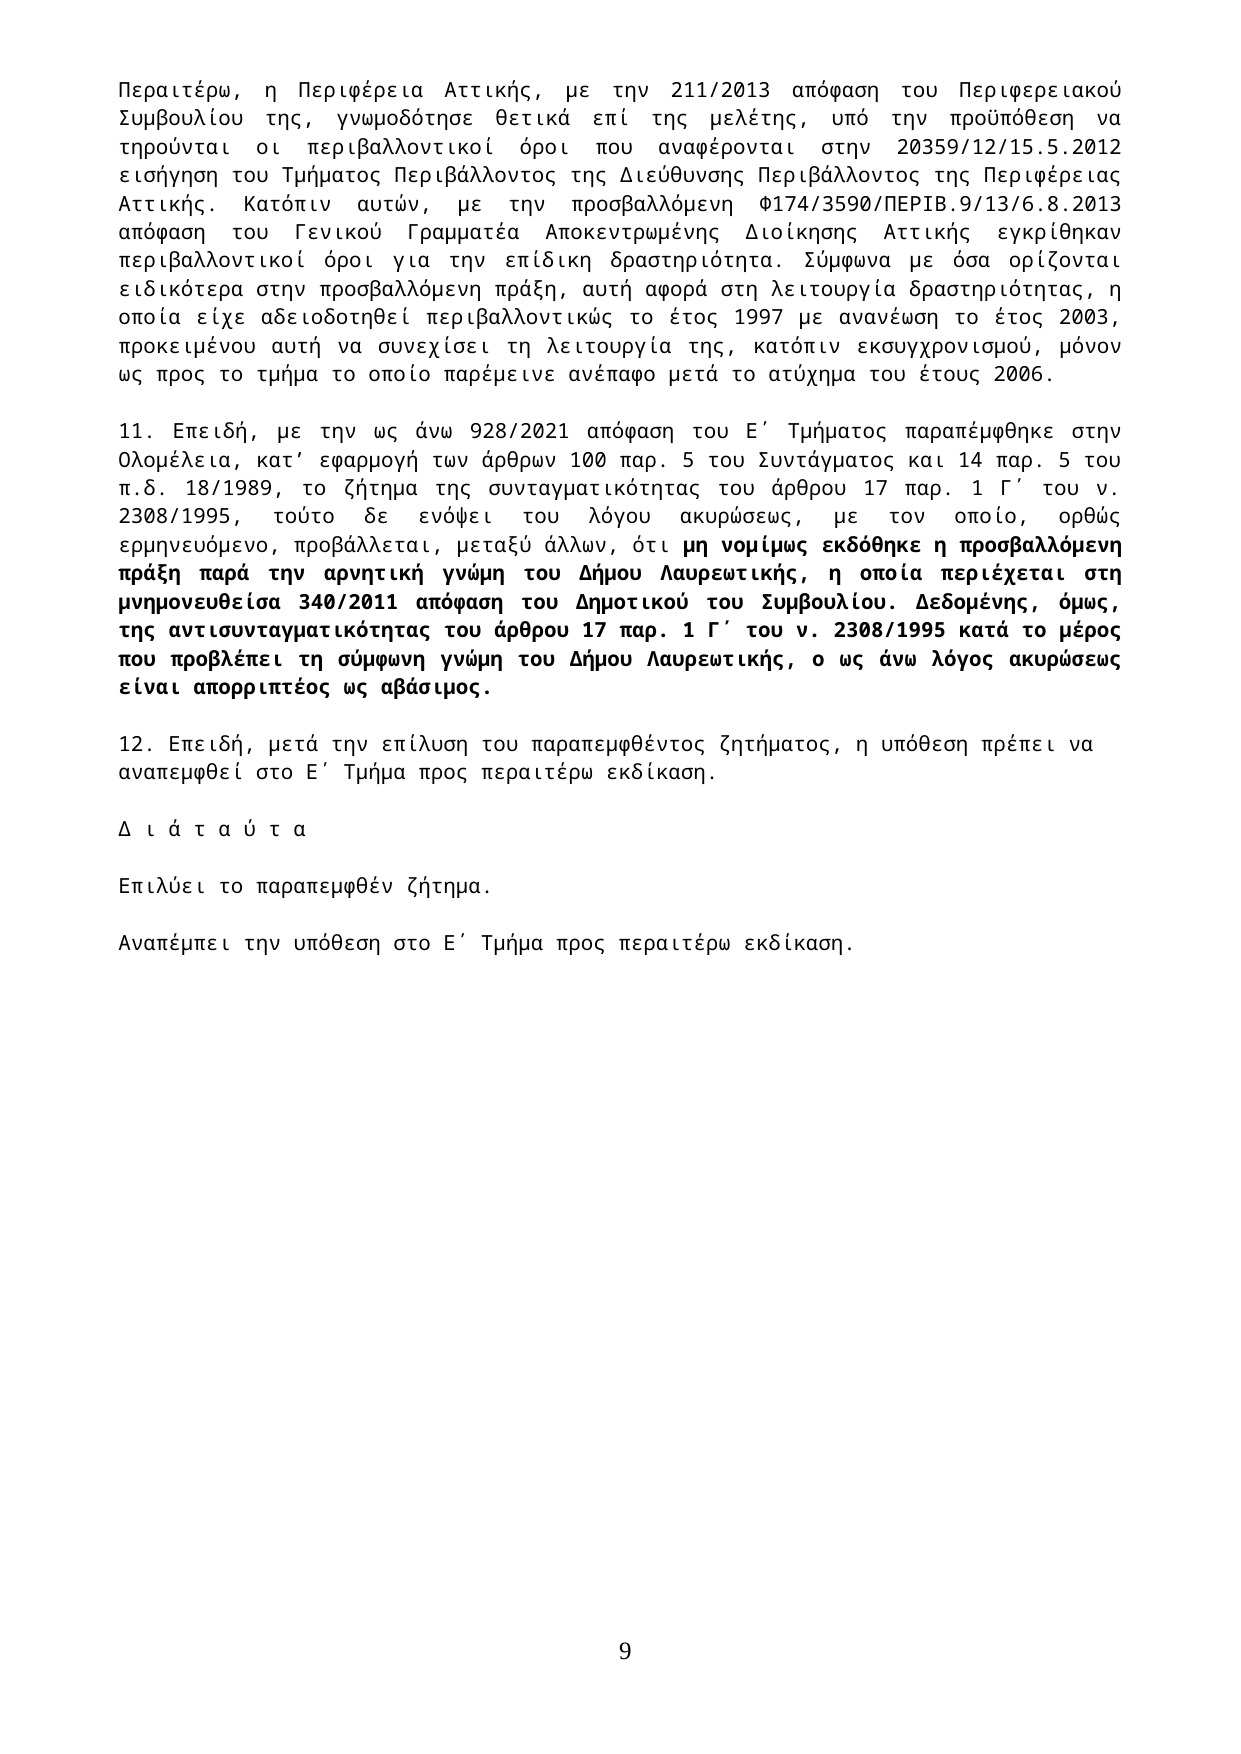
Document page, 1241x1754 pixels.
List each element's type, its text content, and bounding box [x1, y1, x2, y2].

text Δ ι ά τ α ύ τ α [118, 814, 1122, 843]
text 11. Επειδή, με την ως άνω 928/2021 απόφαση του Ε΄ Τμήματος παραπέμφθηκε στην Ολομέλεια, κατ’ εφαρμογή των άρθρων 100 παρ. 5 του Συντάγματος και 14 παρ. 5 του π.δ. 18/1989, το ζήτημα της συνταγματικότητας του άρθρου 17 παρ. 1 Γ΄ του ν. 2308/1995, τούτο δε ενόψει του λόγου ακυρώσεως, με τον οποίο, ορθώς ερμηνευόμενο, προβάλλεται, μεταξύ άλλων, ότι μη νομίμως εκδόθηκε η προσβαλλόμενη πράξη παρά την αρνητική γνώμη του Δήμου Λαυρεωτικής, η οποία περιέχεται στη μνημονευθείσα 340/2011 απόφαση του Δημοτικού του Συμβουλίου. Δεδομένης, όμως, της αντισυνταγματικότητας του άρθρου 17 παρ. 1 Γ΄ του ν. 2308/1995 κατά το μέρος που προβλέπει τη σύμφωνη γνώμη του Δήμου Λαυρεωτικής, ο ως άνω λόγος ακυρώσεως είναι απορριπτέος ως αβάσιμος. [118, 416, 1122, 701]
text Περαιτέρω, η Περιφέρεια Αττικής, με την 211/2013 απόφαση του Περιφερειακού Συμβουλίου της, γνωμοδότησε θετικά επί της μελέτης, υπό την προϋπόθεση να τηρούνται οι περιβαλλοντικοί όροι που αναφέρονται στην 20359/12/15.5.2012 εισήγηση του Τμήματος Περιβάλλοντος της Διεύθυνσης Περιβάλλοντος της Περιφέρειας Αττικής. Κατόπιν αυτών, με την προσβαλλόμενη Φ174/3590/ΠΕΡΙΒ.9/13/6.8.2013 απόφαση του Γενικού Γραμματέα Αποκεντρωμένης Διοίκησης Αττικής εγκρίθηκαν περιβαλλοντικοί όροι για την επίδικη δραστηριότητα. Σύμφωνα με όσα ορίζονται ειδικότερα στην προσβαλλόμενη πράξη, αυτή αφορά στη λειτουργία δραστηριότητας, η οποία είχε αδειοδοτηθεί περιβαλλοντικώς το έτος 1997 με ανανέωση το έτος 2003, προκειμένου αυτή να συνεχίσει τη λειτουργία της, κατόπιν εκσυγχρονισμού, μόνον ως προς το τμήμα το οποίο παρέμεινε ανέπαφο μετά το ατύχημα του έτους 2006. [118, 75, 1122, 388]
text Αναπέμπει την υπόθεση στο Ε΄ Τμήμα προς περαιτέρω εκδίκαση. [118, 928, 1122, 957]
text 12. Επειδή, μετά την επίλυση του παραπεμφθέντος ζητήματος, η υπόθεση πρέπει να αναπεμφθεί στο Ε΄ Τμήμα προς περαιτέρω εκδίκαση. [118, 729, 1122, 786]
text Επιλύει το παραπεμφθέν ζήτημα. [118, 871, 1122, 900]
